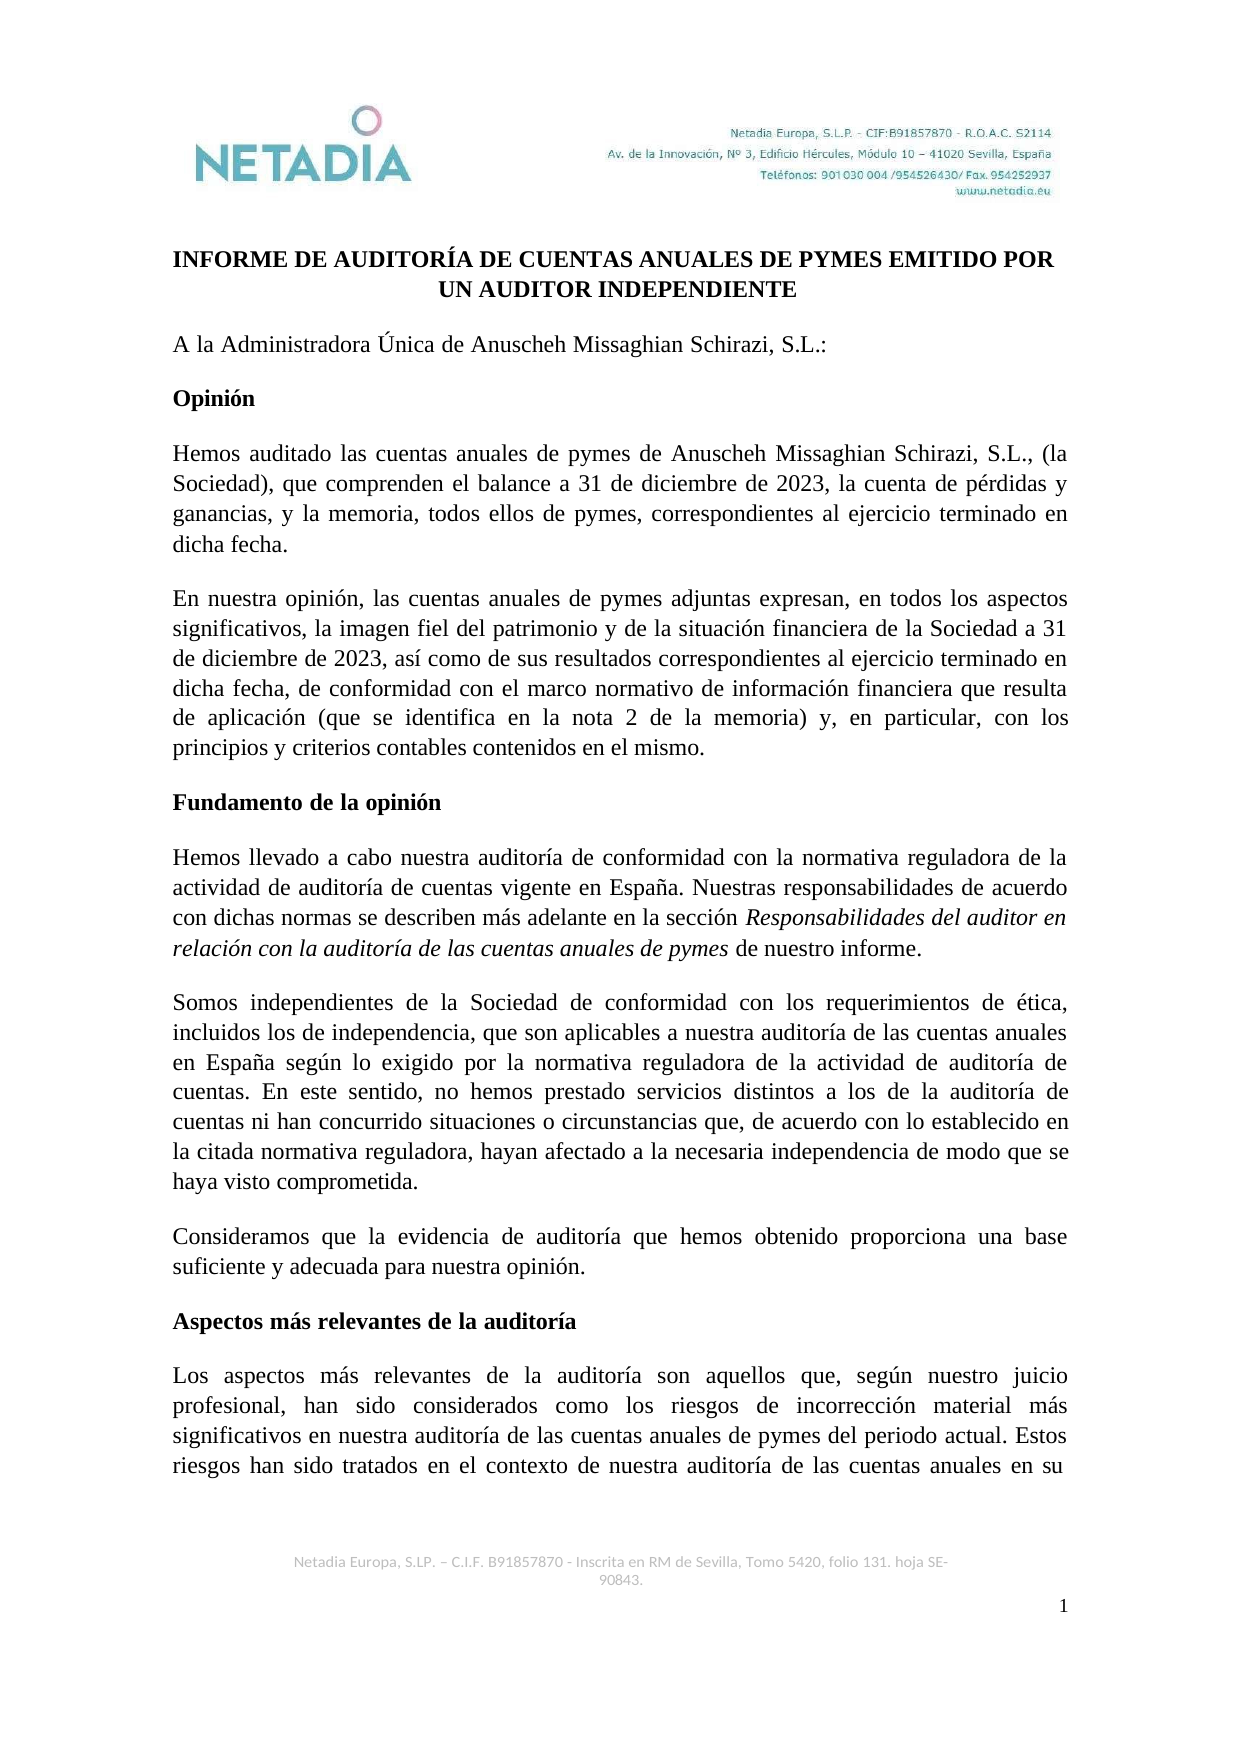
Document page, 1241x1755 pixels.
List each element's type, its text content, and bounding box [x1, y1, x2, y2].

text A la Administradora Única de Anuscheh Missaghian Schirazi, S.L.: [172, 329, 1078, 357]
text Opinión [172, 384, 1078, 412]
text Fundamento de la opinión [172, 788, 1078, 816]
text Hemos auditado las cuentas anuales de pymes de Anuscheh Missaghian Schirazi, S.L., (la Sociedad), que comprenden el balance a 31 de diciembre de 2023, la cuenta de pérdidas y ganancias, y la memoria, todos ellos de pymes, correspondientes al ejercicio terminado en dicha fecha. [172, 439, 1069, 557]
text Hemos llevado a cabo nuestra auditoría de conformidad con la normativa reguladora de la actividad de auditoría de cuentas vigente en España. Nuestras responsabilidades de acuerdo con dichas normas se describen más adelante en la sección Responsabilidades del auditor en relación con la auditoría de las cuentas anuales de pymes de nuestro informe. [172, 843, 1069, 961]
text Los aspectos más relevantes de la auditoría son aquellos que, según nuestro juicio profesional, han sido considerados como los riesgos de incorrección material más significativos en nuestra auditoría de las cuentas anuales de pymes del periodo actual. Estos riesgos han sido tratados en el contexto de nuestra auditoría de las cuentas anuales en su [172, 1361, 1069, 1478]
subtitle INFORME DE AUDITORÍA DE CUENTAS ANUALES DE PYMES EMITIDO POR UN AUDITOR INDEPENDIENTE [172, 246, 1078, 303]
text En nuestra opinión, las cuentas anuales de pymes adjuntas expresan, en todos los aspectos significativos, la imagen fiel del patrimonio y de la situación financiera de la Sociedad a 31 de diciembre de 2023, así como de sus resultados correspondientes al ejercicio terminado en dicha fecha, de conformidad con el marco normativo de información financiera que resulta de aplicación (que se identifica en la nota 2 de la memoria) y, en particular, con los principios y criterios contables contenidos en el mismo. [172, 584, 1069, 761]
text Aspectos más relevantes de la auditoría [172, 1307, 1078, 1334]
text Consideramos que la evidencia de auditoría que hemos obtenido proporciona una base suficiente y adecuada para nuestra opinión. [172, 1222, 1069, 1279]
text Somos independientes de la Sociedad de conformidad con los requerimientos de ética, incluidos los de independencia, que son aplicables a nuestra auditoría de las cuentas anuales en España según lo exigido por la normativa reguladora de la actividad de auditoría de cuentas. En este sentido, no hemos prestado servicios distintos a los de la auditoría de cuentas ni han concurrido situaciones o circunstancias que, de acuerdo con lo establecido en la citada normativa reguladora, hayan afectado a la necesaria independencia de modo que se haya visto comprometida. [172, 988, 1069, 1194]
